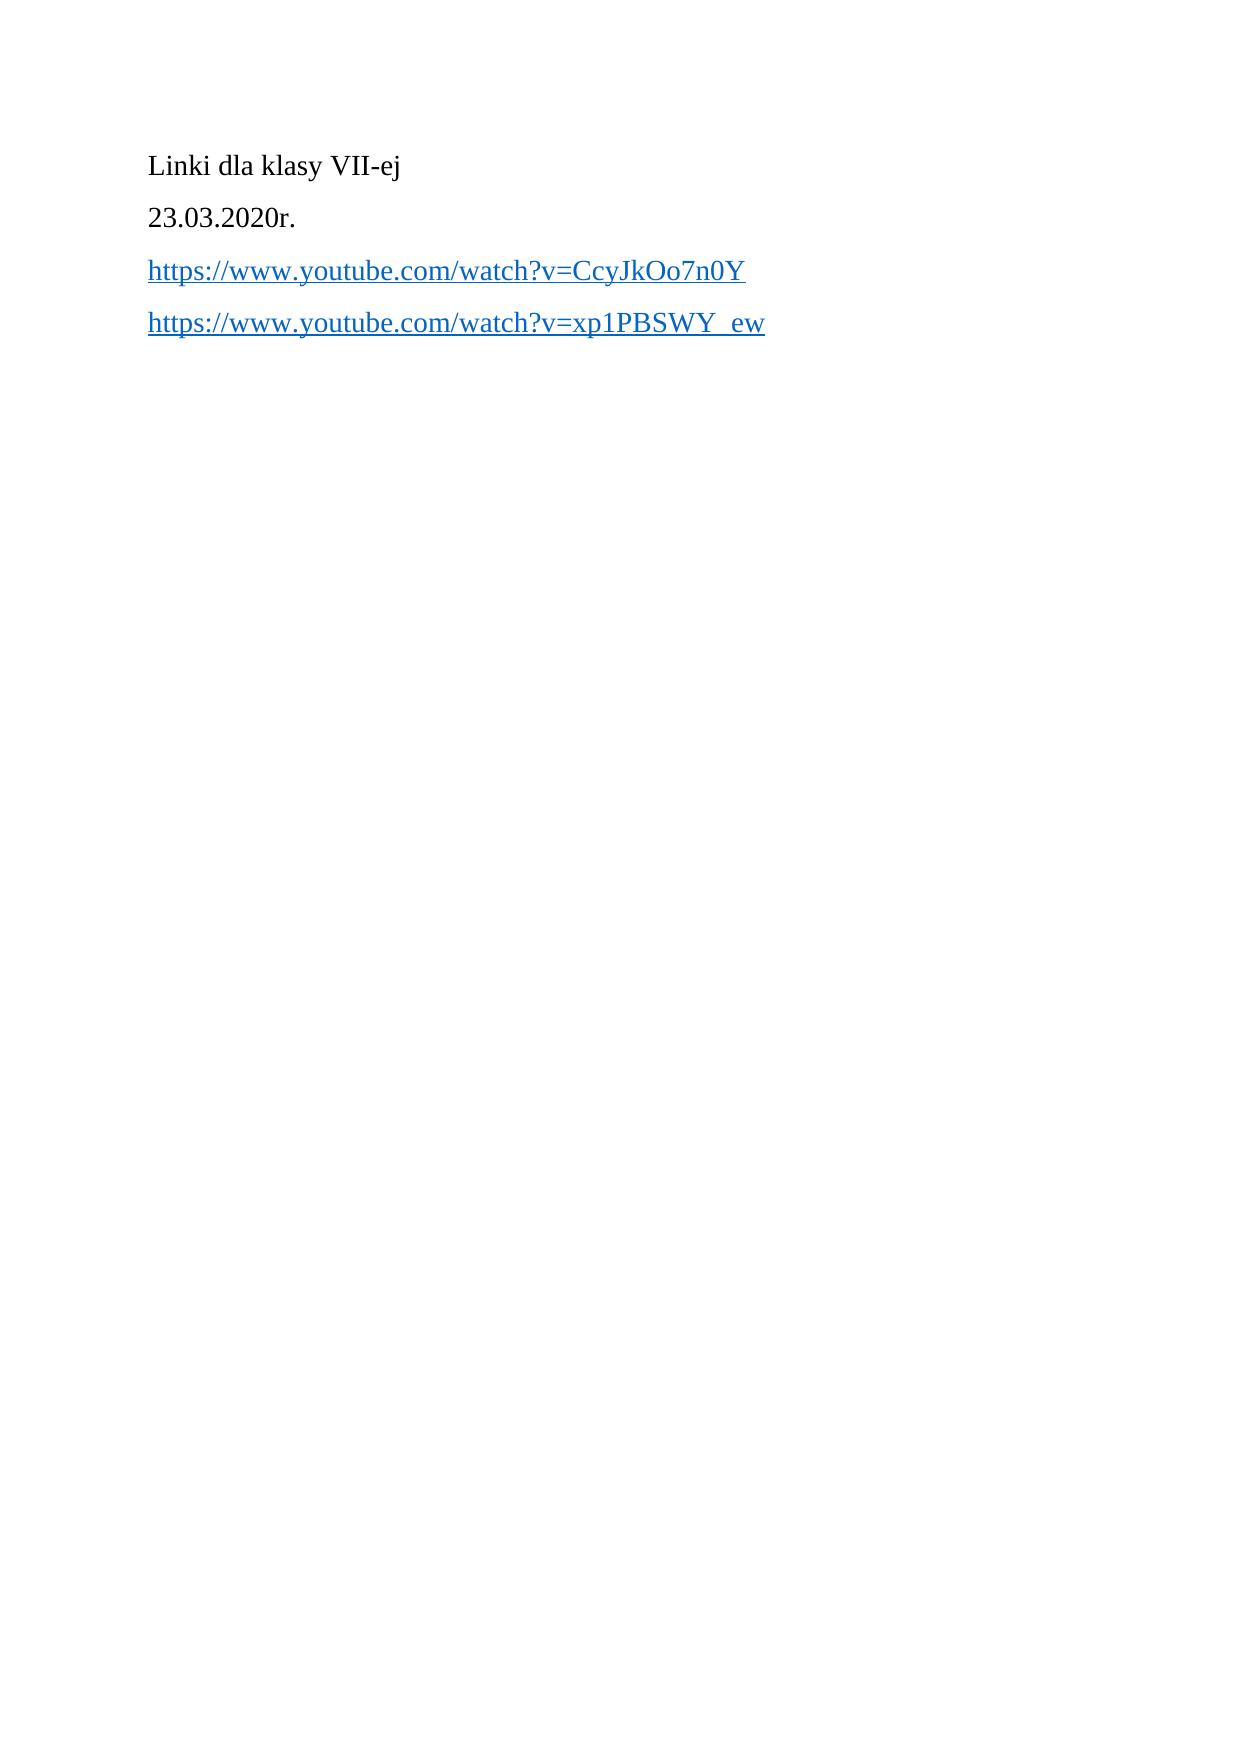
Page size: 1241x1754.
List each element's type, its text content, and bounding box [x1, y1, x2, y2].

text https://www.youtube.com/watch?v=xp1PBSWY_ew [148, 305, 1093, 339]
text https://www.youtube.com/watch?v=CcyJkOo7n0Y [148, 253, 1093, 286]
text 23.03.2020r. [148, 200, 1093, 234]
text Linki dla klasy VII-ej [148, 148, 1093, 181]
